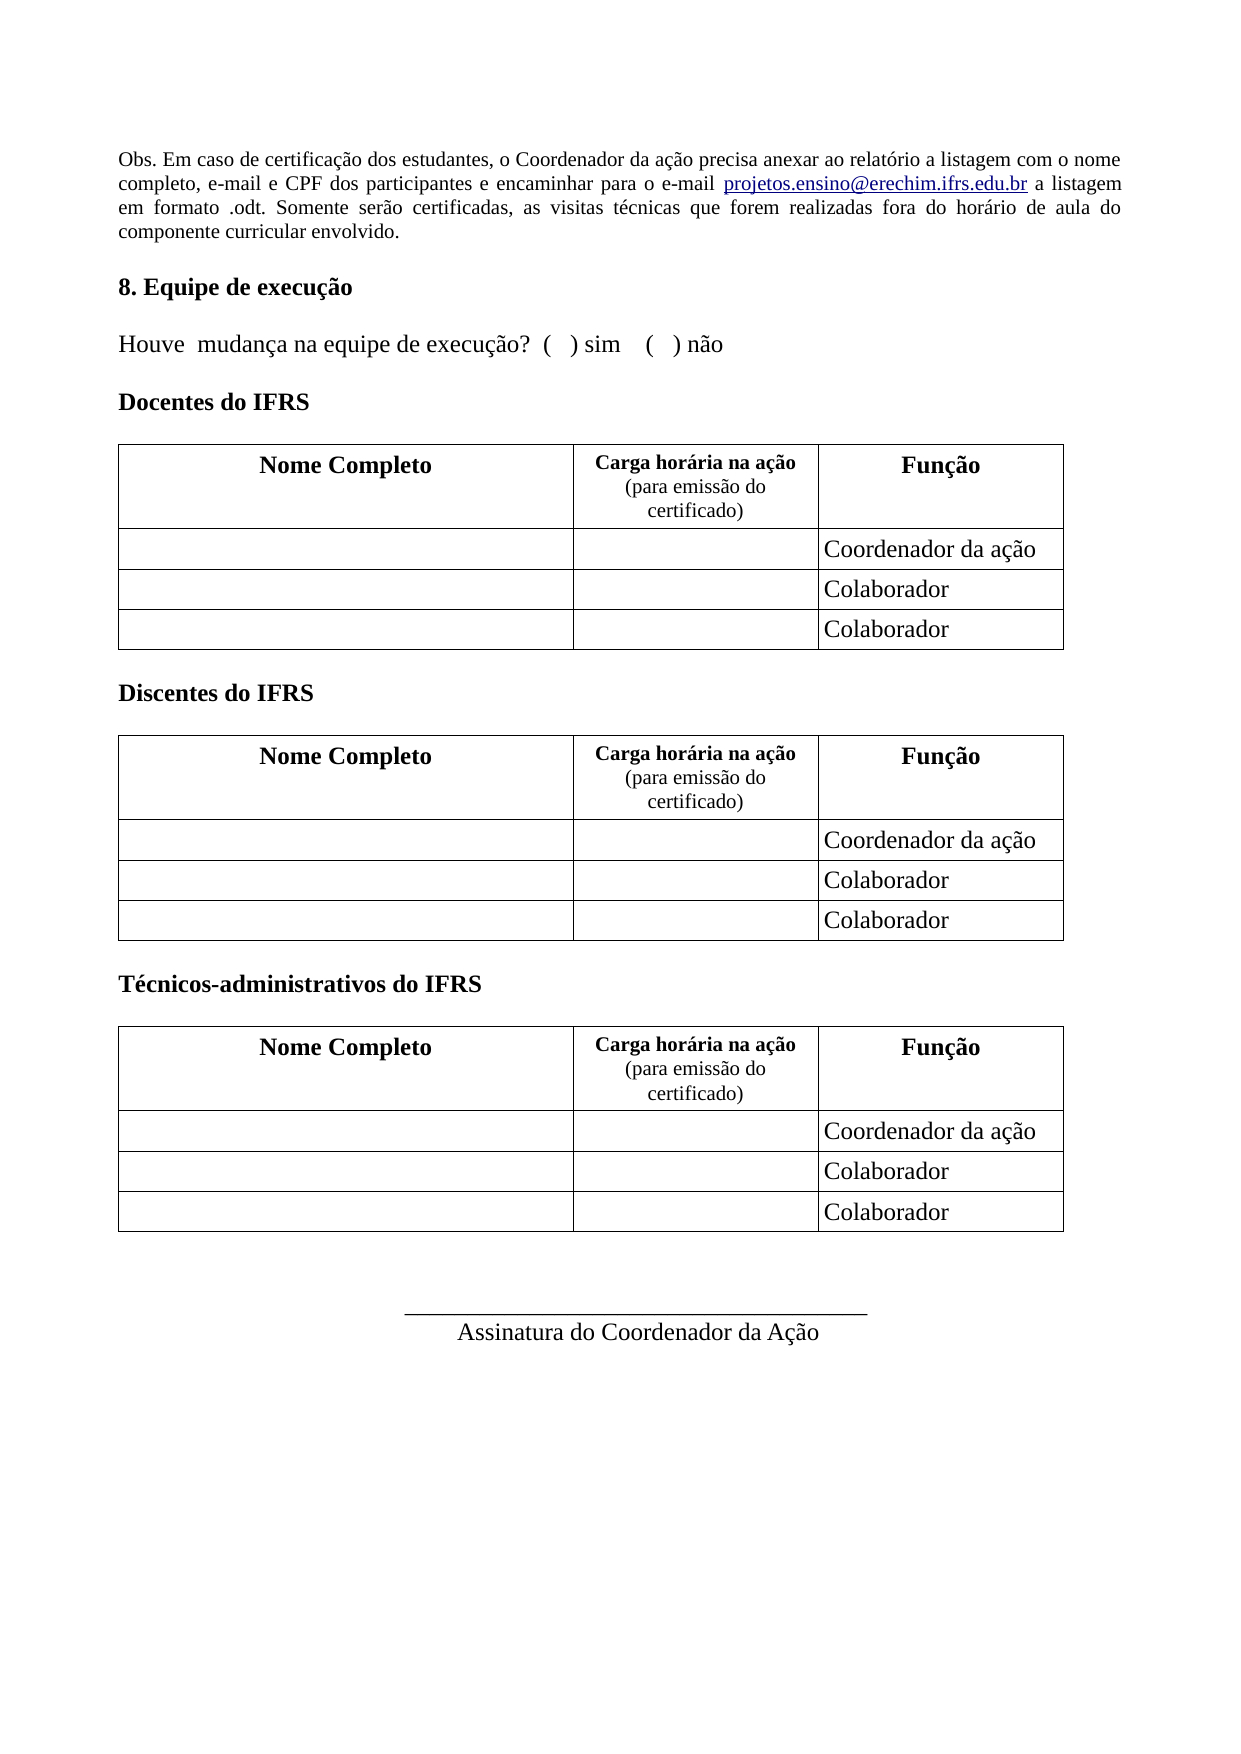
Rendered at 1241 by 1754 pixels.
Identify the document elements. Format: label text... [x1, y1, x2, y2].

table_cell [574, 570, 818, 609]
table_cell [119, 570, 573, 609]
table_cell Coordenador da ação [819, 529, 1063, 568]
table_cell [574, 1111, 818, 1151]
table_cell [574, 901, 818, 940]
table_cell [574, 610, 818, 649]
text Técnicos-administrativos do IFRS [118, 969, 1122, 998]
table_cell [119, 901, 573, 940]
table_cell [119, 529, 573, 568]
table_header Função [819, 445, 1063, 528]
table_cell Colaborador [819, 1192, 1063, 1231]
table_header Função [819, 1027, 1063, 1110]
table_cell [119, 1152, 573, 1191]
table_header Carga horária na ação (para emissão do certificado) [574, 1027, 818, 1110]
table_header Nome Completo [119, 736, 573, 819]
table_cell [574, 1192, 818, 1231]
table_header Função [819, 736, 1063, 819]
text Docentes do IFRS [118, 387, 1122, 416]
table_cell Colaborador [819, 570, 1063, 609]
table_cell Colaborador [819, 1152, 1063, 1191]
table_cell [574, 529, 818, 568]
table_cell [574, 820, 818, 859]
table_cell [119, 610, 573, 649]
table_header Carga horária na ação (para emissão do certificado) [574, 736, 818, 819]
table_cell Coordenador da ação [819, 1111, 1063, 1151]
list Houve mudança na equipe de execução? ( ) sim ( ) não [118, 329, 1122, 358]
table_cell [574, 861, 818, 900]
list 8. Equipe de execução [118, 272, 1122, 301]
text _____________________________________ [118, 1289, 1122, 1317]
text Obs. Em caso de certificação dos estudantes, o Coordenador da ação precisa anexar ao relatório a listagem com o nome completo, e-mail e CPF dos participantes e encaminhar para o e-mail projetos.ensino@erechim.ifrs.edu.br a listagem em formato .odt. Somente serão certificadas, as visitas técnicas que forem realizadas fora do horário de aula do componente curricular envolvido. [118, 147, 1122, 243]
table_cell [119, 820, 573, 859]
table_cell [574, 1152, 818, 1191]
text Assinatura do Coordenador da Ação [118, 1317, 1122, 1346]
table_header Nome Completo [119, 445, 573, 528]
table_cell [119, 1192, 573, 1231]
table_cell Colaborador [819, 861, 1063, 900]
table_cell Coordenador da ação [819, 820, 1063, 859]
table_cell [119, 861, 573, 900]
table_cell Colaborador [819, 610, 1063, 649]
table_cell Colaborador [819, 901, 1063, 940]
text Discentes do IFRS [118, 678, 1122, 707]
table_cell [119, 1111, 573, 1151]
table_header Carga horária na ação (para emissão do certificado) [574, 445, 818, 528]
table_header Nome Completo [119, 1027, 573, 1110]
